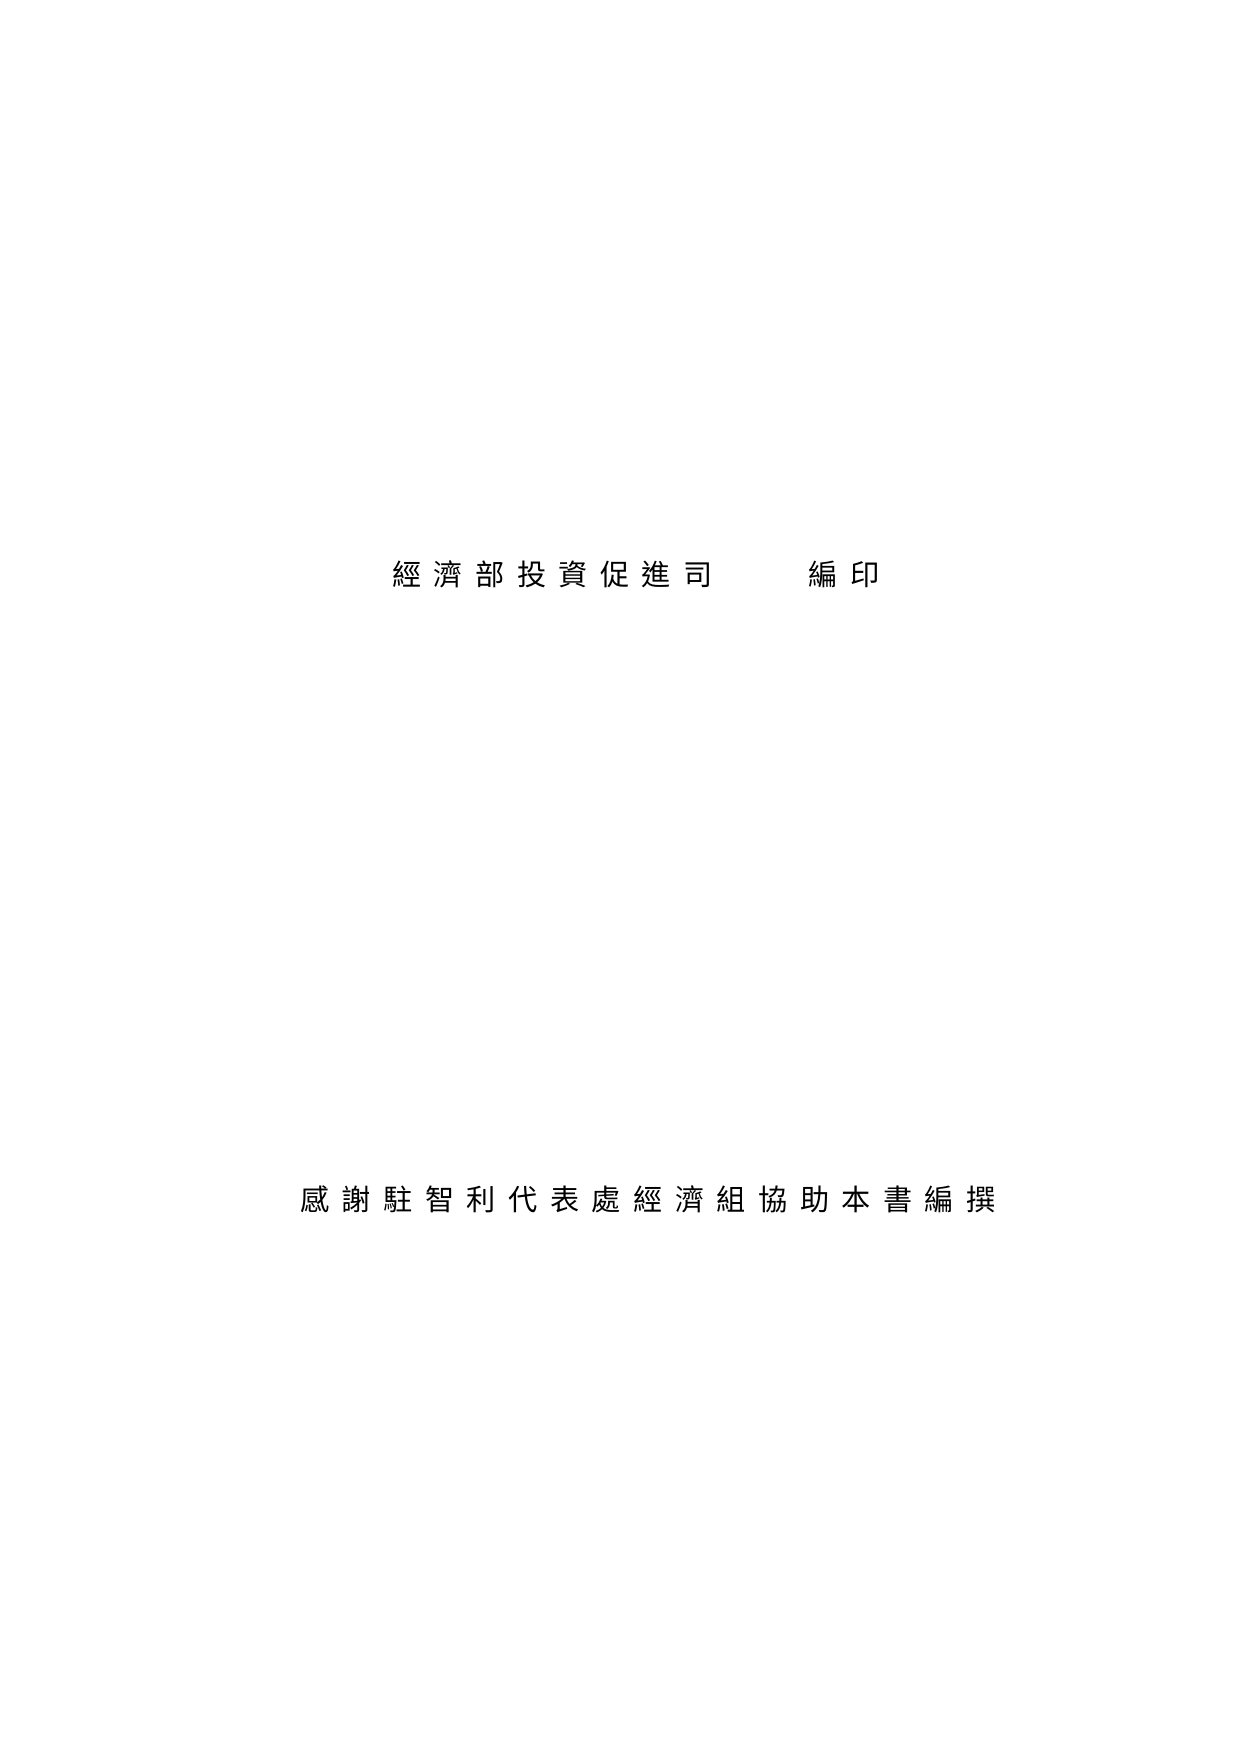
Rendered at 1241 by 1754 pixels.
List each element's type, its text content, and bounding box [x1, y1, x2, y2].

table_cell 感謝駐智利代表處經濟組協助本書編撰 [183, 1119, 1074, 1219]
table_cell 經濟部投資促進司 編印 [183, 281, 1074, 1119]
